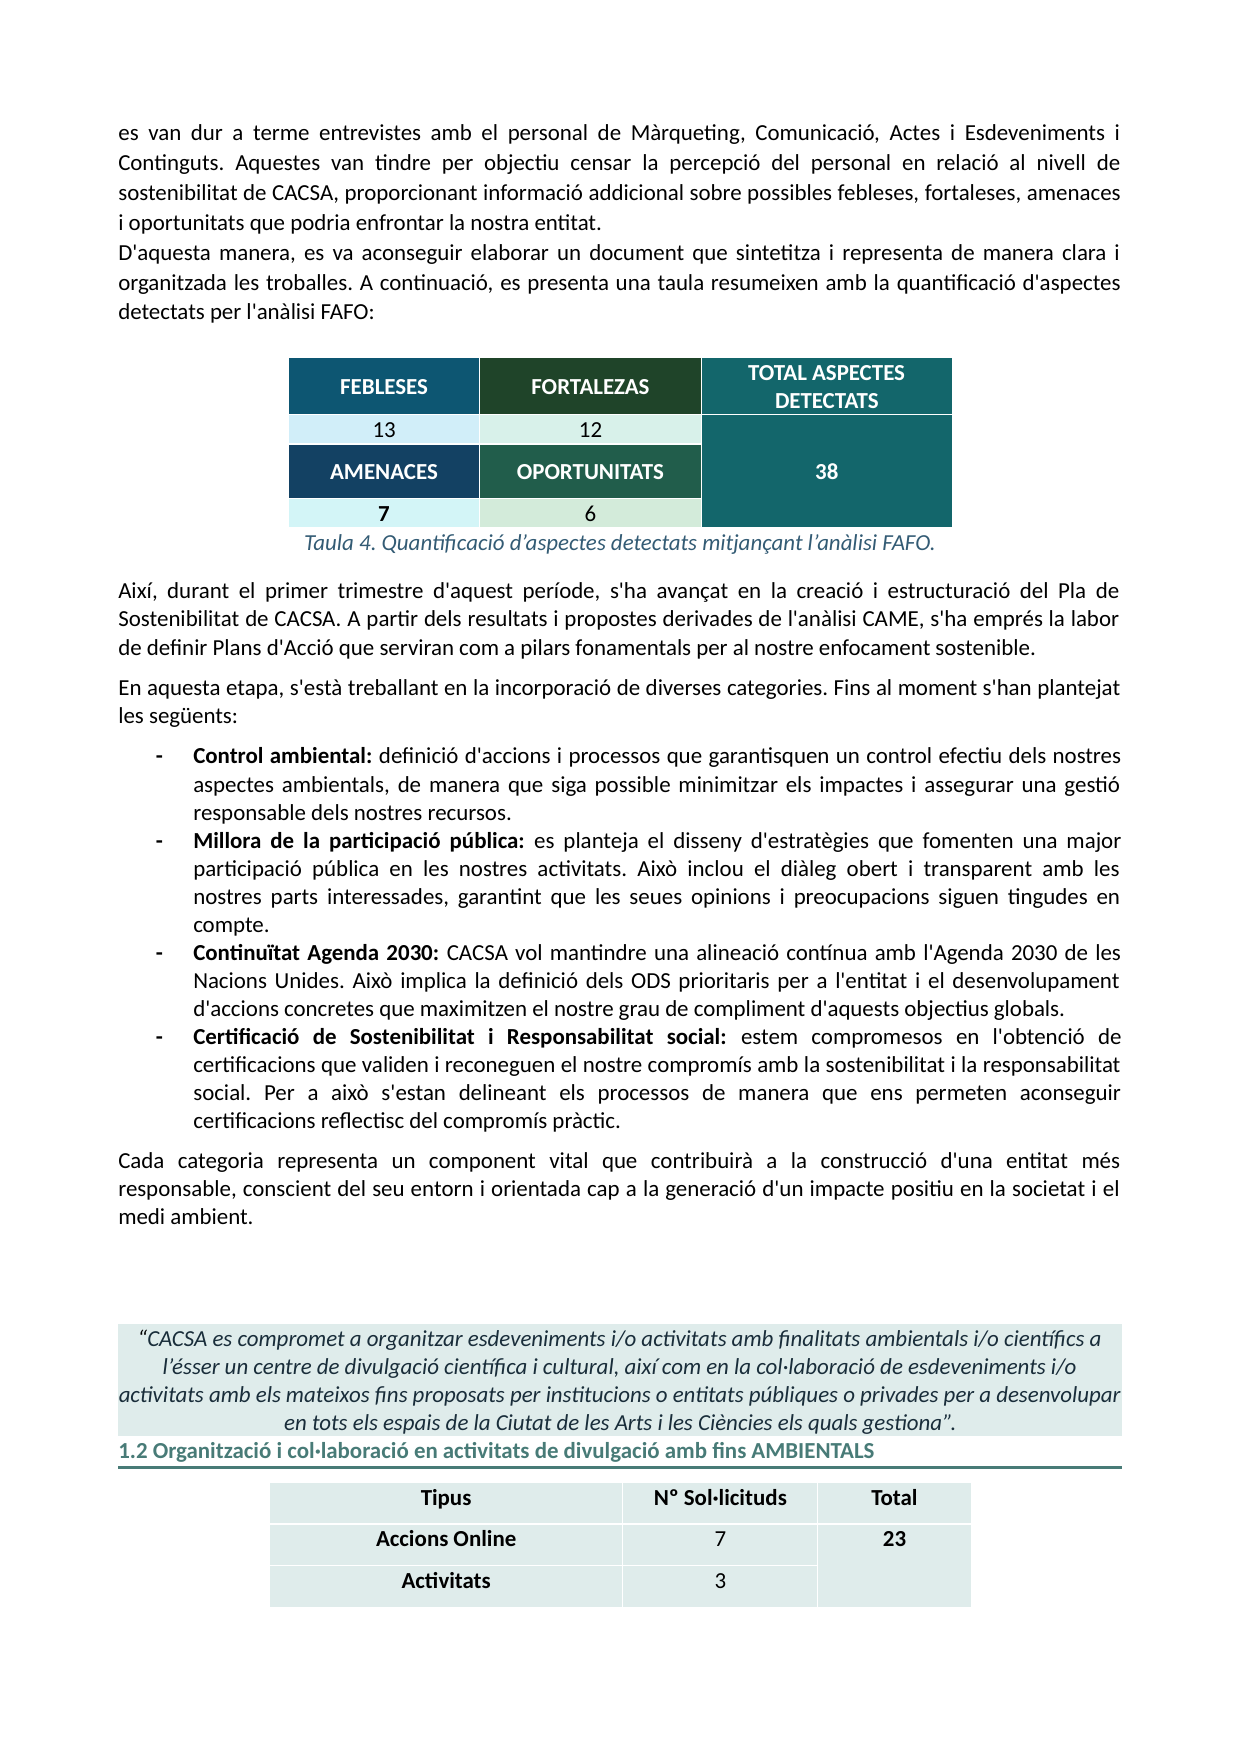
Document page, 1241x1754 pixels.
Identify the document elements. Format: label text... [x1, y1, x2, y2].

table_cell AMENACES [289, 445, 479, 498]
list Control ambiental: definició d'accions i processos que garantisquen un control efectiu dels nostres aspectes ambientals, de manera que siga possible minimitzar els impactes i assegurar una gestió responsable dels nostres recursos. [156, 742, 1122, 826]
table_header Tipus [270, 1483, 622, 1523]
table_cell 7 [623, 1525, 817, 1565]
subtitle 1.2 Organització i col·laboració en activitats de divulgació amb fins AMBIENTALS [118, 1436, 1122, 1466]
text En aquesta etapa, s'està treballant en la incorporació de diverses categories. Fins al moment s'han plantejat les següents: [118, 673, 1122, 729]
table_header FORTALEZAS [480, 358, 701, 414]
table_cell Accions Online [270, 1525, 622, 1565]
table_cell 6 [480, 499, 701, 527]
list Continuïtat Agenda 2030: CACSA vol mantindre una alineació contínua amb l'Agenda 2030 de les Nacions Unides. Això implica la definició dels ODS prioritaris per a l'entitat i el desenvolupament d'accions concretes que maximitzen el nostre grau de compliment d'aquests objectius globals. [156, 938, 1122, 1022]
table_cell 7 [289, 499, 479, 527]
table_cell OPORTUNITATS [480, 445, 701, 498]
text D'aquesta manera, es va aconseguir elaborar un document que sintetitza i representa de manera clara i organitzada les troballes. A continuació, es presenta una taula resumeixen amb la quantificació d'aspectes detectats per l'anàlisi FAFO: [118, 238, 1122, 326]
list Certificació de Sostenibilitat i Responsabilitat social: estem compromesos en l'obtenció de certificacions que validen i reconeguen el nostre compromís amb la sostenibilitat i la responsabilitat social. Per a això s'estan delineant els processos de manera que ens permeten aconseguir certificacions reflectisc del compromís pràctic. [156, 1022, 1122, 1134]
table_header Total [818, 1483, 971, 1523]
text Així, durant el primer trimestre d'aquest període, s'ha avançat en la creació i estructuració del Pla de Sostenibilitat de CACSA. A partir dels resultats i propostes derivades de l'anàlisi CAME, s'ha emprés la labor de definir Plans d'Acció que serviran com a pilars fonamentals per al nostre enfocament sostenible. [118, 577, 1122, 661]
table_cell 23 [818, 1525, 971, 1607]
table_header FEBLESES [289, 358, 479, 414]
table_cell 38 [702, 415, 952, 527]
table_header Nº Sol·licituds [623, 1483, 817, 1523]
text Cada categoria representa un component vital que contribuirà a la construcció d'una entitat més responsable, conscient del seu entorn i orientada cap a la generació d'un impacte positiu en la societat i el medi ambient. [118, 1146, 1122, 1231]
table_cell 3 [623, 1566, 817, 1607]
table_cell Activitats [270, 1566, 622, 1607]
text es van dur a terme entrevistes amb el personal de Màrqueting, Comunicació, Actes i Esdeveniments i Continguts. Aquestes van tindre per objectiu censar la percepció del personal en relació al nivell de sostenibilitat de CACSA, proporcionant informació addicional sobre possibles febleses, fortaleses, amenaces i oportunitats que podria enfrontar la nostra entitat. [118, 118, 1122, 236]
list Millora de la participació pública: es planteja el disseny d'estratègies que fomenten una major participació pública en les nostres activitats. Això inclou el diàleg obert i transparent amb les nostres parts interessades, garantint que les seues opinions i preocupacions siguen tingudes en compte. [156, 826, 1122, 938]
table_header TOTAL ASPECTES DETECTATS [702, 358, 952, 414]
table_cell 13 [289, 415, 479, 443]
text “CACSA es compromet a organitzar esdeveniments i/o activitats amb finalitats ambientals i/o científics a l’ésser un centre de divulgació científica i cultural, així com en la col·laboració de esdeveniments i/o activitats amb els mateixos fins proposats per institucions o entitats públiques o privades per a desenvolupar en tots els espais de la Ciutat de les Arts i les Ciències els quals gestiona”. [118, 1324, 1122, 1436]
table_cell 12 [480, 415, 701, 443]
text Taula 4. Quantificació d’aspectes detectats mitjançant l’anàlisi FAFO. [118, 528, 1122, 556]
